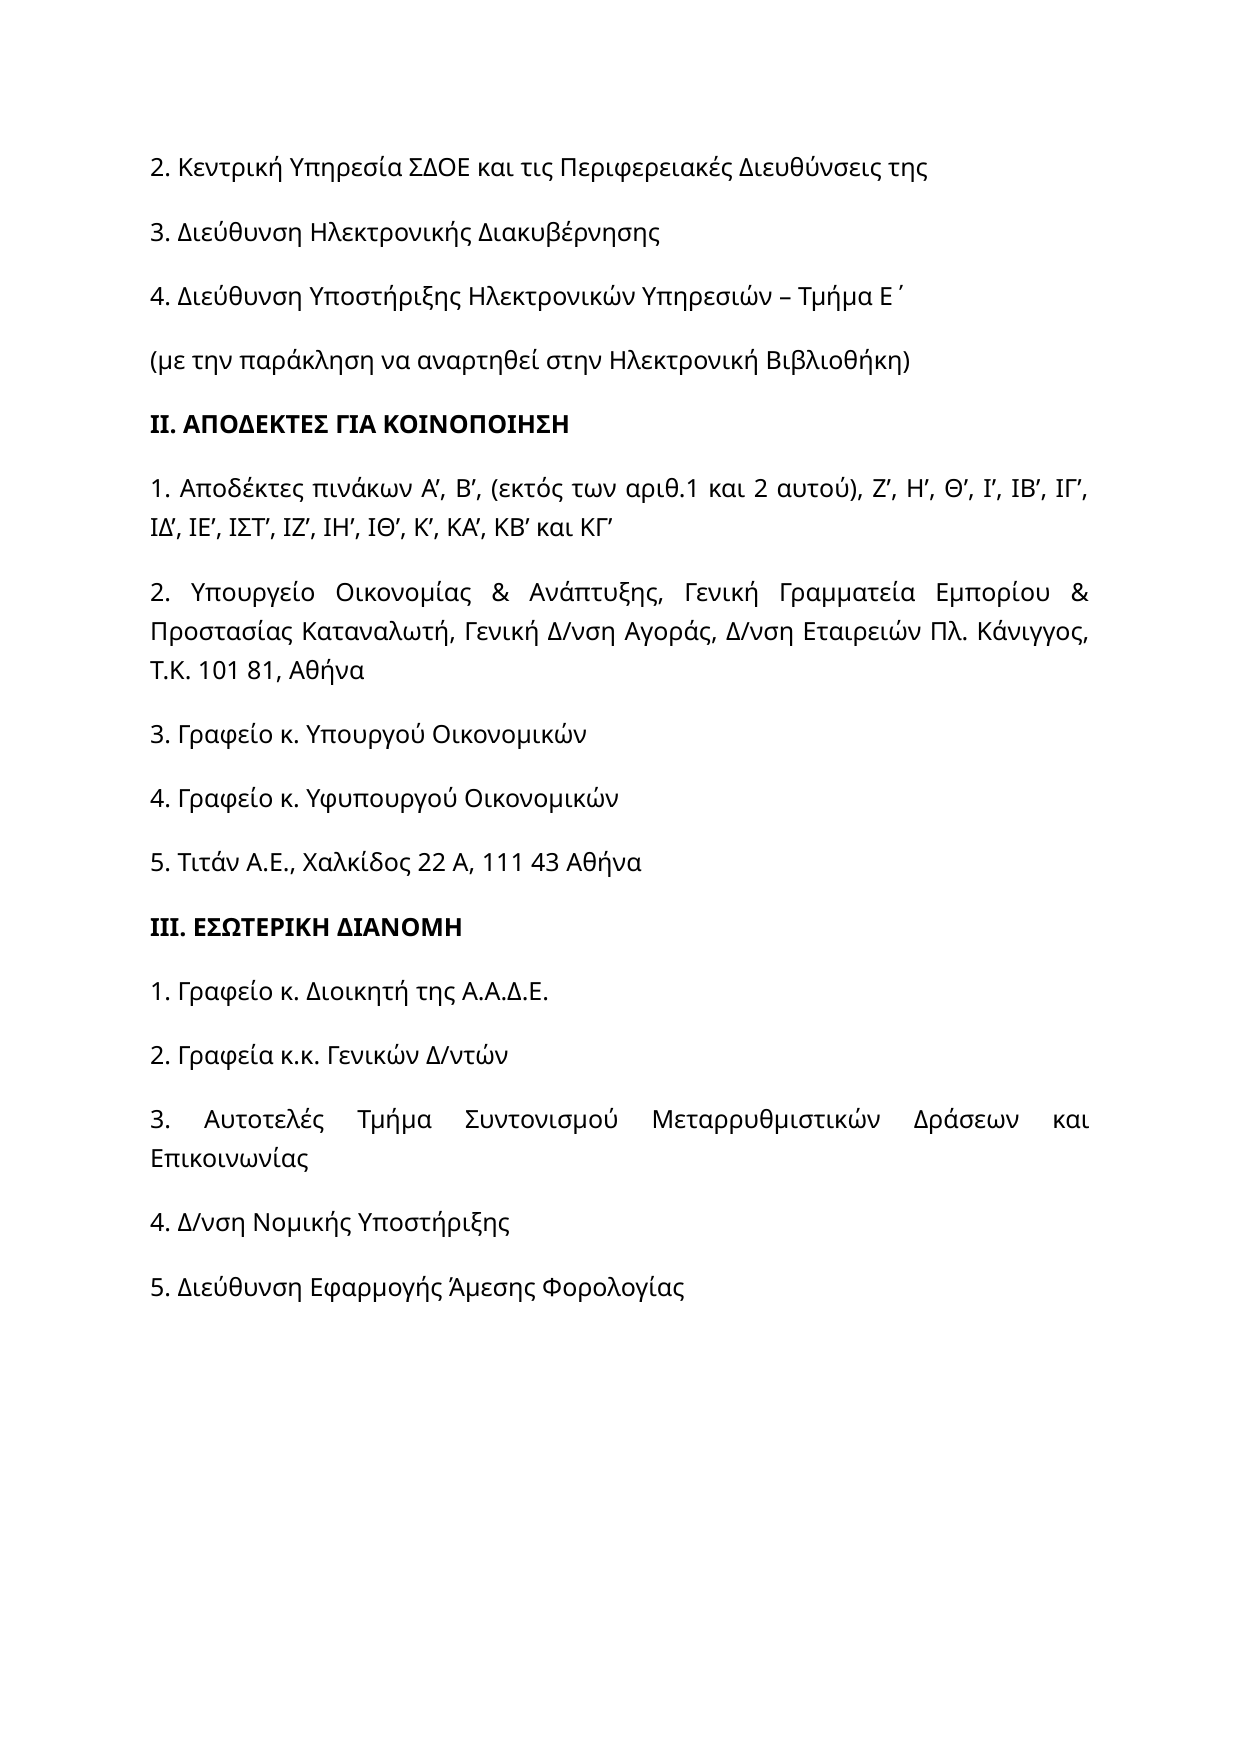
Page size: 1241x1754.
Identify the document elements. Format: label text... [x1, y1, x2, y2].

text ΙΙ. ΑΠΟΔΕΚΤΕΣ ΓΙΑ ΚΟΙΝΟΠΟΙΗΣΗ [150, 407, 1090, 441]
text 4. Δ/νση Νομικής Υποστήριξης [150, 1205, 1090, 1239]
text ΙΙΙ. ΕΣΩΤΕΡΙΚΗ ΔΙΑΝΟΜΗ [150, 909, 1090, 943]
text 4. Διεύθυνση Υποστήριξης Ηλεκτρονικών Υπηρεσιών – Τμήμα Ε΄ [150, 278, 1090, 312]
text 2. Κεντρική Υπηρεσία ΣΔΟΕ και τις Περιφερειακές Διευθύνσεις της [150, 150, 1090, 184]
text 5. Διεύθυνση Εφαρμογής Άμεσης Φορολογίας [150, 1269, 1090, 1303]
text 1. Γραφείο κ. Διοικητή της Α.Α.Δ.Ε. [150, 973, 1090, 1007]
text 1. Αποδέκτες πινάκων Α’, Β’, (εκτός των αριθ.1 και 2 αυτού), Ζ’, Η’, Θ’, Ι’, ΙΒ’, ΙΓ’, ΙΔ’, ΙΕ’, ΙΣΤ’, ΙΖ’, ΙΗ’, ΙΘ’, Κ’, ΚΑ’, ΚΒ’ και ΚΓ’ [150, 471, 1090, 544]
text 3. Γραφείο κ. Υπουργού Οικονομικών [150, 717, 1090, 751]
text 4. Γραφείο κ. Υφυπουργού Οικονομικών [150, 781, 1090, 815]
text 3. Διεύθυνση Ηλεκτρονικής Διακυβέρνησης [150, 214, 1090, 248]
text (με την παράκληση να αναρτηθεί στην Ηλεκτρονική Βιβλιοθήκη) [150, 342, 1090, 377]
text 5. Τιτάν Α.Ε., Χαλκίδος 22 Α, 111 43 Αθήνα [150, 845, 1090, 879]
text 2. Γραφεία κ.κ. Γενικών Δ/ντών [150, 1037, 1090, 1072]
text 2. Υπουργείο Οικονομίας & Ανάπτυξης, Γενική Γραμματεία Εμπορίου & Προστασίας Καταναλωτή, Γενική Δ/νση Αγοράς, Δ/νση Εταιρειών Πλ. Κάνιγγος, Τ.Κ. 101 81, Αθήνα [150, 574, 1090, 687]
text 3. Αυτοτελές Τμήμα Συντονισμού Μεταρρυθμιστικών Δράσεων και Επικοινωνίας [150, 1102, 1090, 1175]
